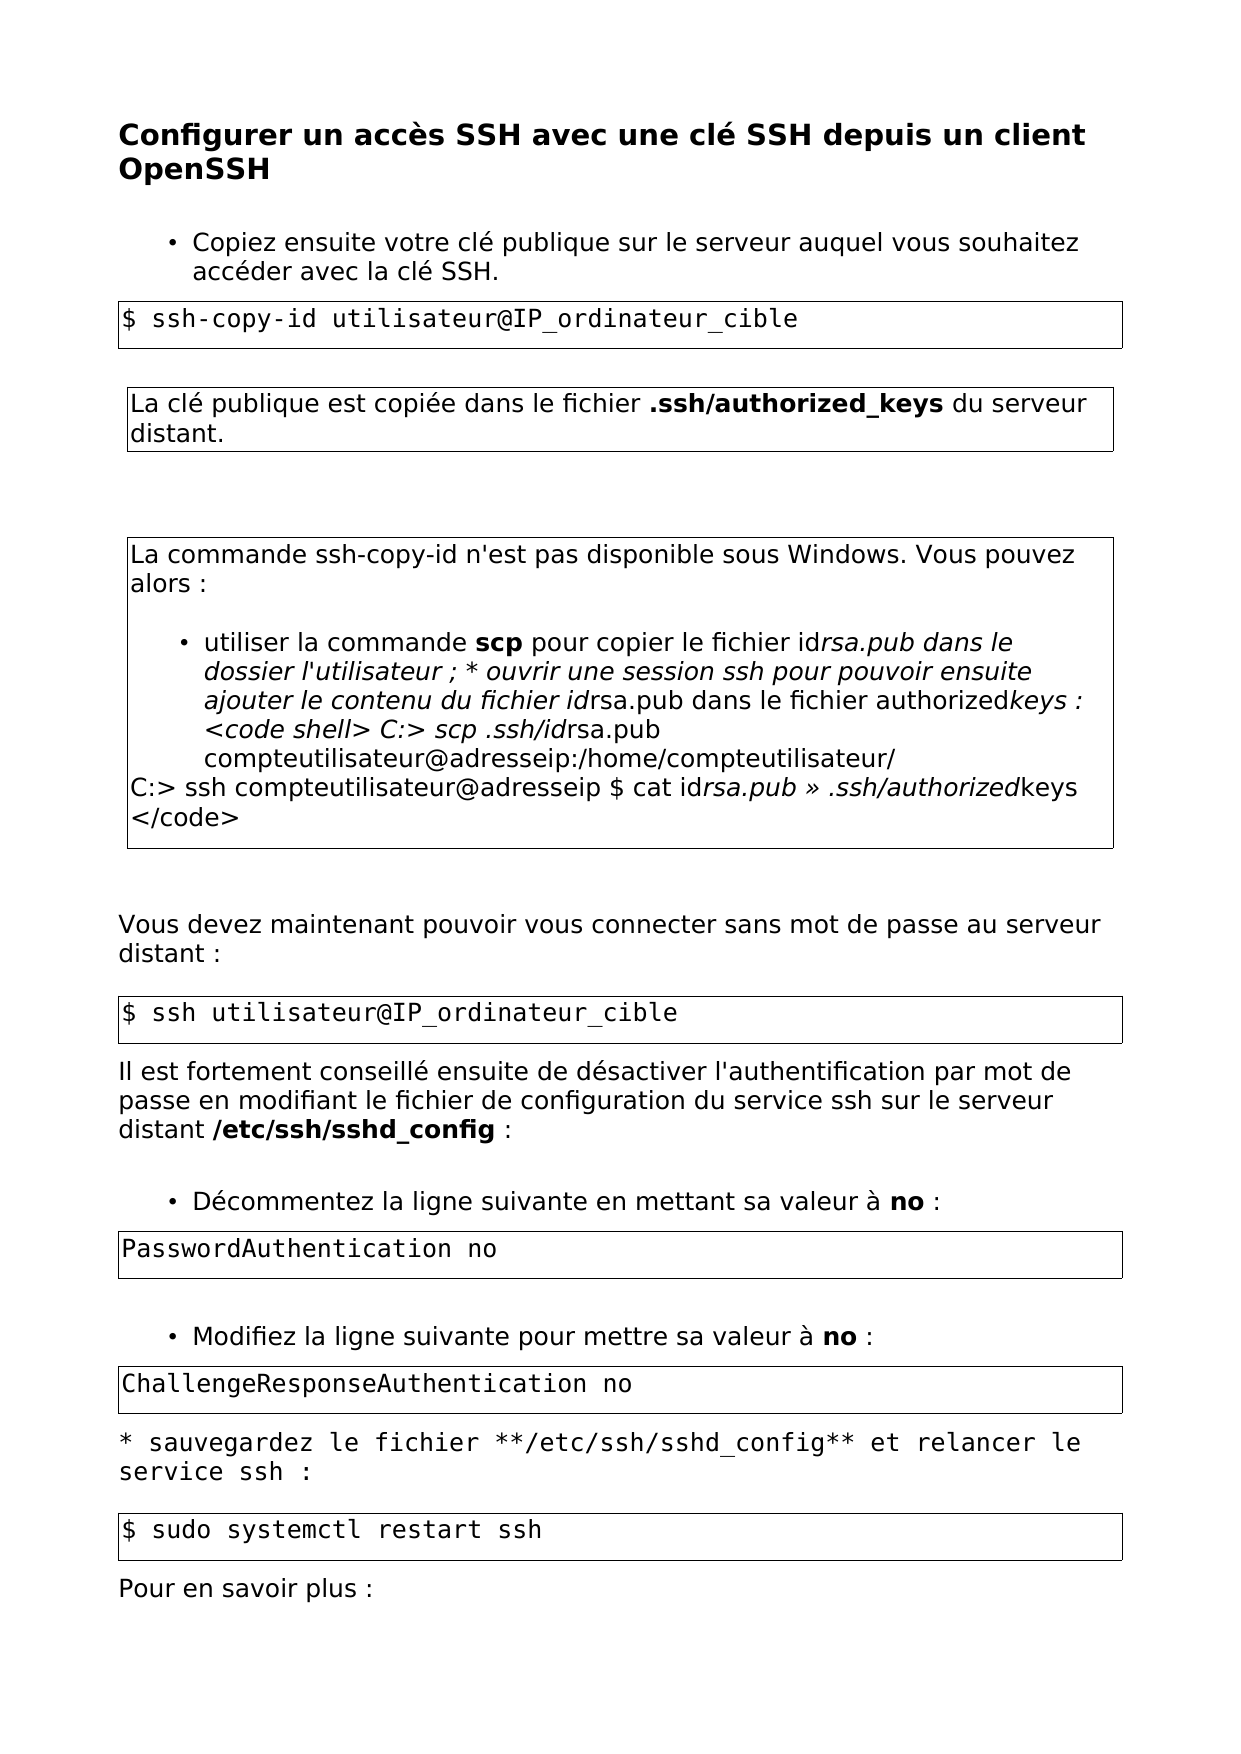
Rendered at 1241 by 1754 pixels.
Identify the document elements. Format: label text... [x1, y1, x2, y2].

table_header La commande ssh-copy-id n'est pas disponible sous Windows. Vous pouvez alors : utiliser la commande scp pour copier le fichier idrsa.pub dans le dossier l'utilisateur ; * ouvrir une session ssh pour pouvoir ensuite ajouter le contenu du fichier idrsa.pub dans le fichier authorizedkeys : <code shell> C:> scp .ssh/idrsa.pub compteutilisateur@adresseip:/home/compteutilisateur/ C:> ssh compteutilisateur@adresseip $ cat idrsa.pub » .ssh/authorizedkeys </code> [128, 538, 1113, 847]
text Il est fortement conseillé ensuite de désactiver l'authentification par mot de passe en modifiant le fichier de configuration du service ssh sur le serveur distant /etc/ssh/sshd_config : [118, 1057, 1122, 1145]
table_header $ ssh-copy-id utilisateur@IP_ordinateur_cible [119, 302, 1122, 348]
table_header $ ssh utilisateur@IP_ordinateur_cible [119, 997, 1122, 1042]
table_header La clé publique est copiée dans le fichier .ssh/authorized_keys du serveur distant. [128, 388, 1113, 451]
subtitle Configurer un accès SSH avec une clé SSH depuis un client OpenSSH [118, 118, 1122, 186]
text Vous devez maintenant pouvoir vous connecter sans mot de passe au serveur distant : [118, 910, 1122, 968]
list Copiez ensuite votre clé publique sur le serveur auquel vous souhaitez accéder avec la clé SSH. [177, 228, 1122, 286]
table_header $ sudo systemctl restart ssh [119, 1514, 1122, 1559]
list Modifiez la ligne suivante pour mettre sa valeur à no : [177, 1322, 1122, 1351]
table_header ChallengeResponseAuthentication no [119, 1367, 1122, 1413]
list Décommentez la ligne suivante en mettant sa valeur à no : [177, 1187, 1122, 1216]
table_header PasswordAuthentication no [119, 1232, 1122, 1278]
text Pour en savoir plus : [118, 1574, 1122, 1603]
text * sauvegardez le fichier **/etc/ssh/sshd_config** et relancer le service ssh : [118, 1428, 1122, 1486]
